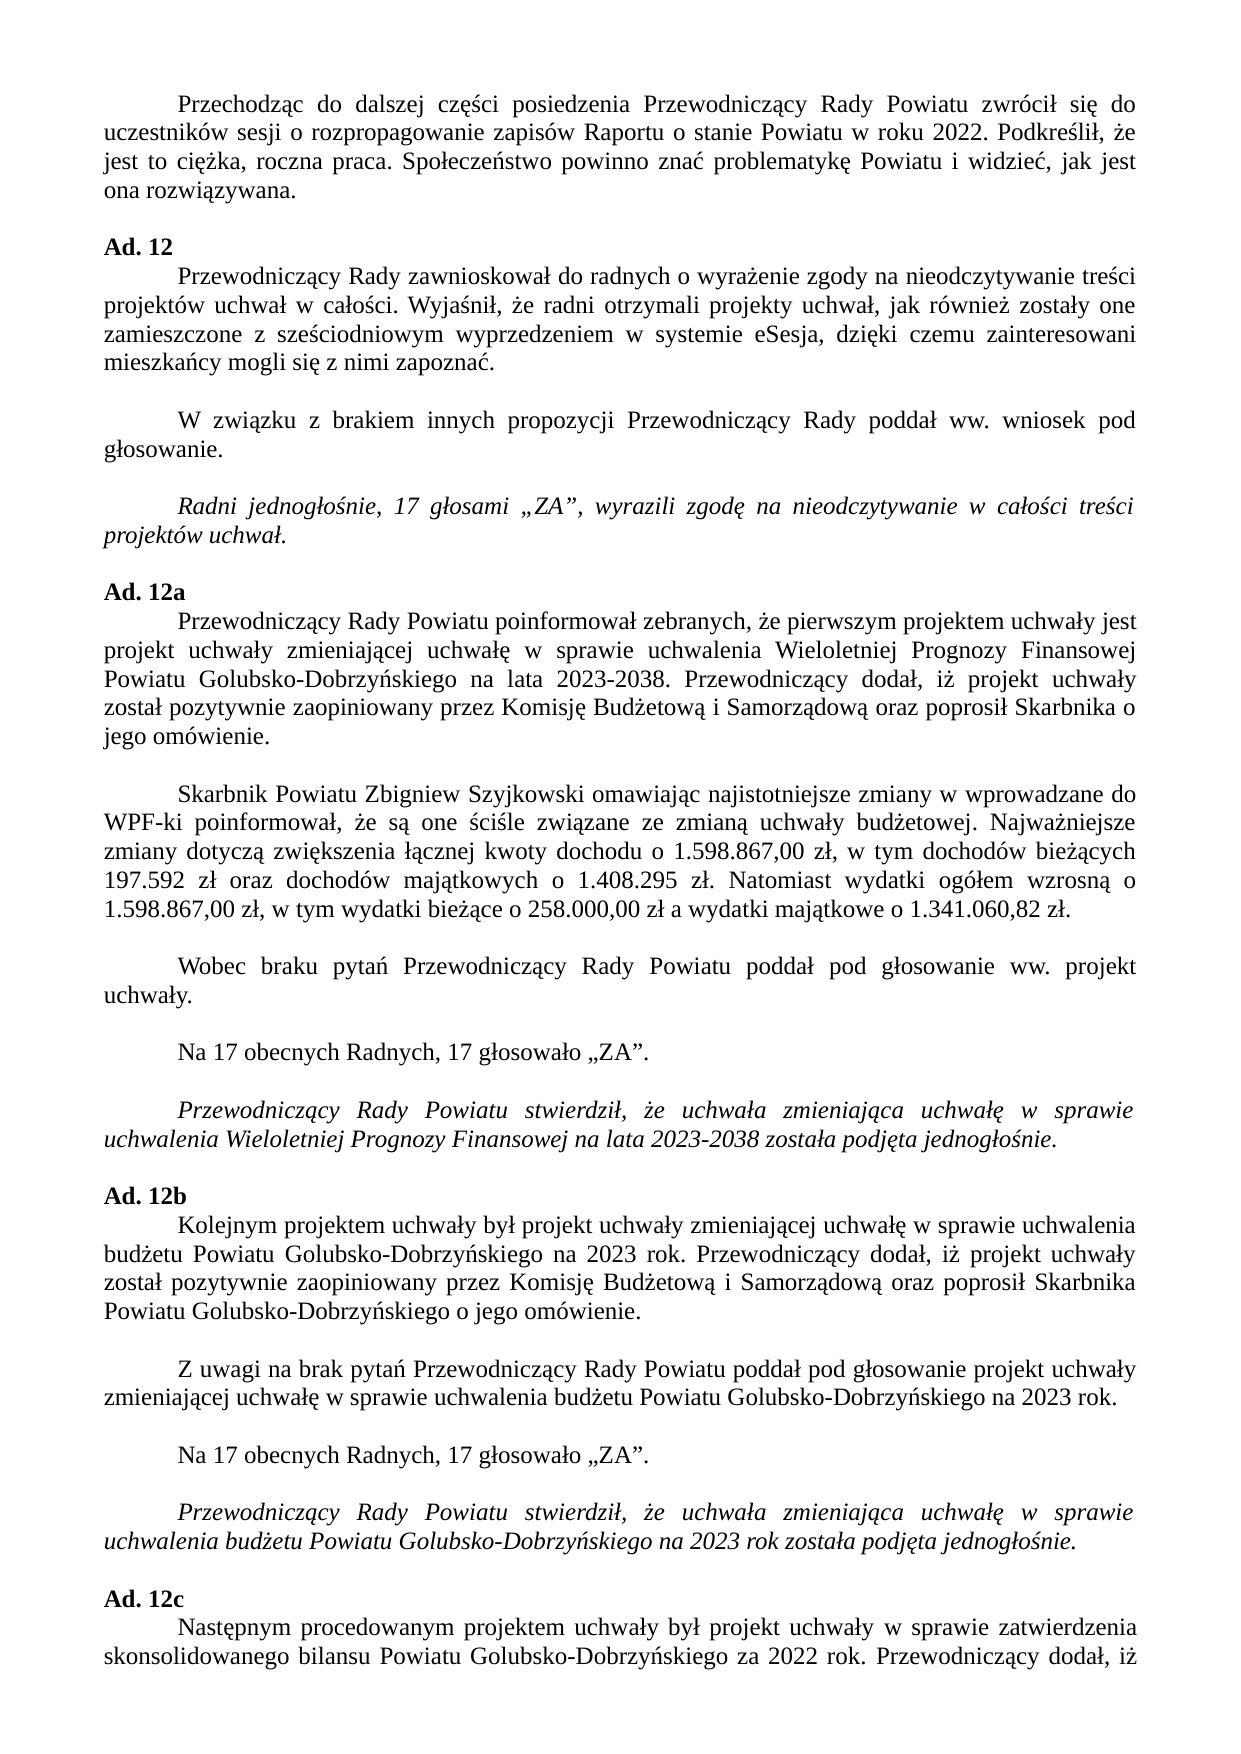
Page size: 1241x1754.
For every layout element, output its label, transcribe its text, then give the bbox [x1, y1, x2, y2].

text W związku z brakiem innych propozycji Przewodniczący Rady poddał ww. wniosek pod głosowanie. [103, 405, 1137, 462]
text Z uwagi na brak pytań Przewodniczący Rady Powiatu poddał pod głosowanie projekt uchwały zmieniającej uchwałę w sprawie uchwalenia budżetu Powiatu Golubsko-Dobrzyńskiego na 2023 rok. [103, 1354, 1137, 1411]
text Przewodniczący Rady zawnioskował do radnych o wyrażenie zgody na nieodczytywanie treści projektów uchwał w całości. Wyjaśnił, że radni otrzymali projekty uchwał, jak również zostały one zamieszczone z sześciodniowym wyprzedzeniem w systemie eSesja, dzięki czemu zainteresowani mieszkańcy mogli się z nimi zapoznać. [103, 261, 1137, 376]
text Radni jednogłośnie, 17 głosami „ZA”, wyrazili zgodę na nieodczytywanie w całości treści projektów uchwał. [103, 491, 1137, 549]
text Ad. 12b [103, 1181, 1132, 1210]
text Następnym procedowanym projektem uchwały był projekt uchwały w sprawie zatwierdzenia skonsolidowanego bilansu Powiatu Golubsko-Dobrzyńskiego za 2022 rok. Przewodniczący dodał, iż [103, 1612, 1137, 1670]
text Przewodniczący Rady Powiatu stwierdził, że uchwała zmieniająca uchwałę w sprawie uchwalenia budżetu Powiatu Golubsko-Dobrzyńskiego na 2023 rok została podjęta jednogłośnie. [103, 1497, 1137, 1555]
text Przewodniczący Rady Powiatu stwierdził, że uchwała zmieniająca uchwałę w sprawie uchwalenia Wieloletniej Prognozy Finansowej na lata 2023-2038 została podjęta jednogłośnie. [103, 1095, 1137, 1152]
text Na 17 obecnych Radnych, 17 głosowało „ZA”. [103, 1037, 1137, 1066]
text Wobec braku pytań Przewodniczący Rady Powiatu poddał pod głosowanie ww. projekt uchwały. [103, 951, 1137, 1009]
text Skarbnik Powiatu Zbigniew Szyjkowski omawiając najistotniejsze zmiany w wprowadzane do WPF-ki poinformował, że są one ściśle związane ze zmianą uchwały budżetowej. Najważniejsze zmiany dotyczą zwiększenia łącznej kwoty dochodu o 1.598.867,00 zł, w tym dochodów bieżących 197.592 zł oraz dochodów majątkowych o 1.408.295 zł. Natomiast wydatki ogółem wzrosną o 1.598.867,00 zł, w tym wydatki bieżące o 258.000,00 zł a wydatki majątkowe o 1.341.060,82 zł. [103, 779, 1137, 922]
text Ad. 12a [103, 577, 1132, 606]
text Ad. 12c [103, 1584, 1132, 1612]
text Przechodząc do dalszej części posiedzenia Przewodniczący Rady Powiatu zwrócił się do uczestników sesji o rozpropagowanie zapisów Raportu o stanie Powiatu w roku 2022. Podkreślił, że jest to ciężka, roczna praca. Społeczeństwo powinno znać problematykę Powiatu i widzieć, jak jest ona rozwiązywana. [103, 89, 1137, 204]
text Na 17 obecnych Radnych, 17 głosowało „ZA”. [103, 1440, 1137, 1469]
text Kolejnym projektem uchwały był projekt uchwały zmieniającej uchwałę w sprawie uchwalenia budżetu Powiatu Golubsko-Dobrzyńskiego na 2023 rok. Przewodniczący dodał, iż projekt uchwały został pozytywnie zaopiniowany przez Komisję Budżetową i Samorządową oraz poprosił Skarbnika Powiatu Golubsko-Dobrzyńskiego o jego omówienie. [103, 1210, 1137, 1325]
text Ad. 12 [103, 232, 1137, 261]
text Przewodniczący Rady Powiatu poinformował zebranych, że pierwszym projektem uchwały jest projekt uchwały zmieniającej uchwałę w sprawie uchwalenia Wieloletniej Prognozy Finansowej Powiatu Golubsko-Dobrzyńskiego na lata 2023-2038. Przewodniczący dodał, iż projekt uchwały został pozytywnie zaopiniowany przez Komisję Budżetową i Samorządową oraz poprosił Skarbnika o jego omówienie. [103, 606, 1137, 750]
